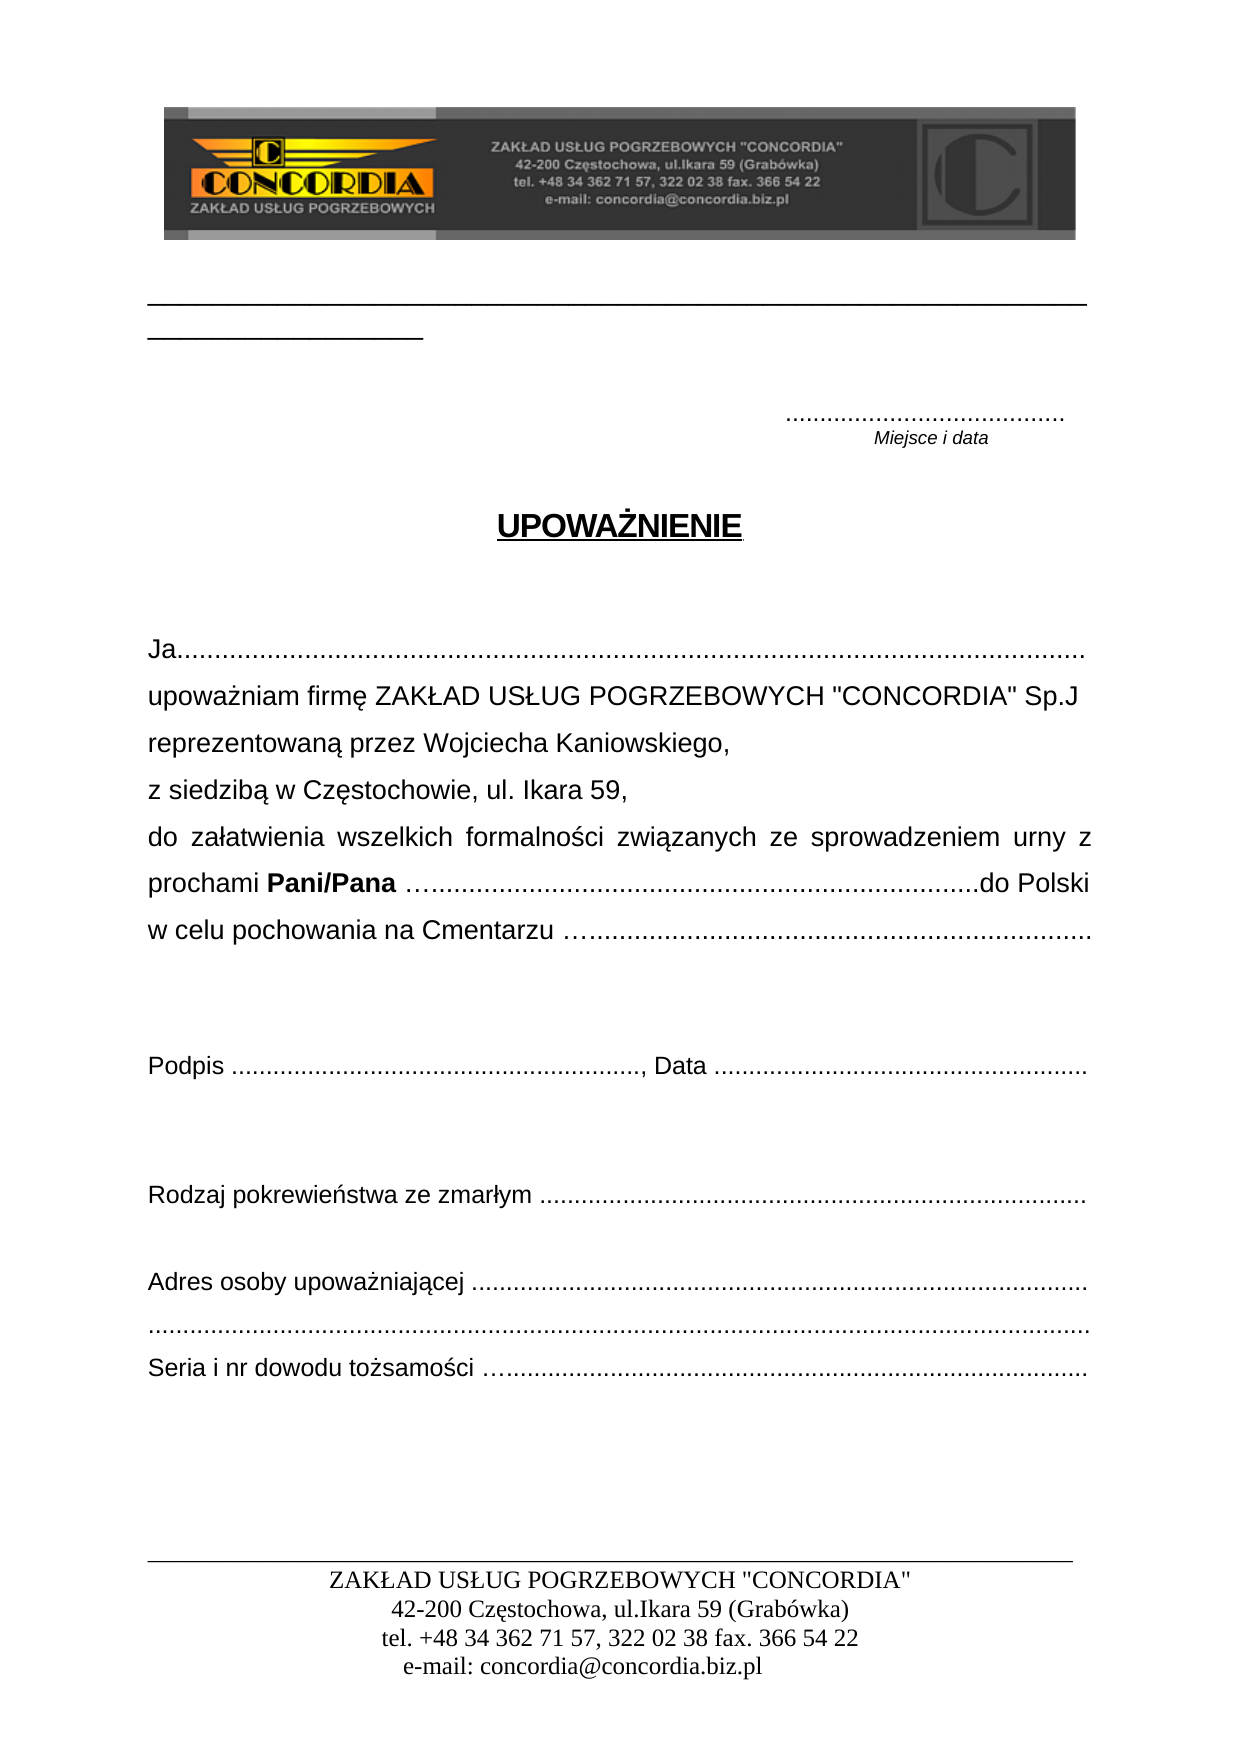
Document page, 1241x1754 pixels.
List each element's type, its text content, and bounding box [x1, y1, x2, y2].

text Podpis ..........................................................., Data ...................................................... [148, 1051, 1093, 1080]
text w celu pochowania na Cmentarzu …................................................................... [148, 914, 1093, 946]
subtitle UPOWAŻNIENIE [148, 506, 1093, 544]
text reprezentowaną przez Wojciecha Kaniowskiego, [148, 727, 1093, 758]
text Seria i nr dowodu tożsamości ….................................................................................... [148, 1353, 1093, 1382]
text Miejsce i data [148, 427, 1093, 448]
text z siedzibą w Częstochowie, ul. Ikara 59, [148, 774, 1093, 805]
text Adres osoby upoważniającej ......................................................................................... [148, 1267, 1093, 1296]
text Rodzaj pokrewieństwa ze zmarłym ............................................................................... [148, 1181, 1093, 1209]
text ........................................................................................................................................ [148, 1310, 1093, 1339]
text Ja......................................................................................................................... upoważniam firmę ZAKŁAD USŁUG POGRZEBOWYCH "CONCORDIA" Sp.J [148, 633, 1093, 711]
text do załatwienia wszelkich formalności związanych ze sprowadzeniem urny z prochami Pani/Pana ….........................................................................do Polski [148, 821, 1093, 899]
